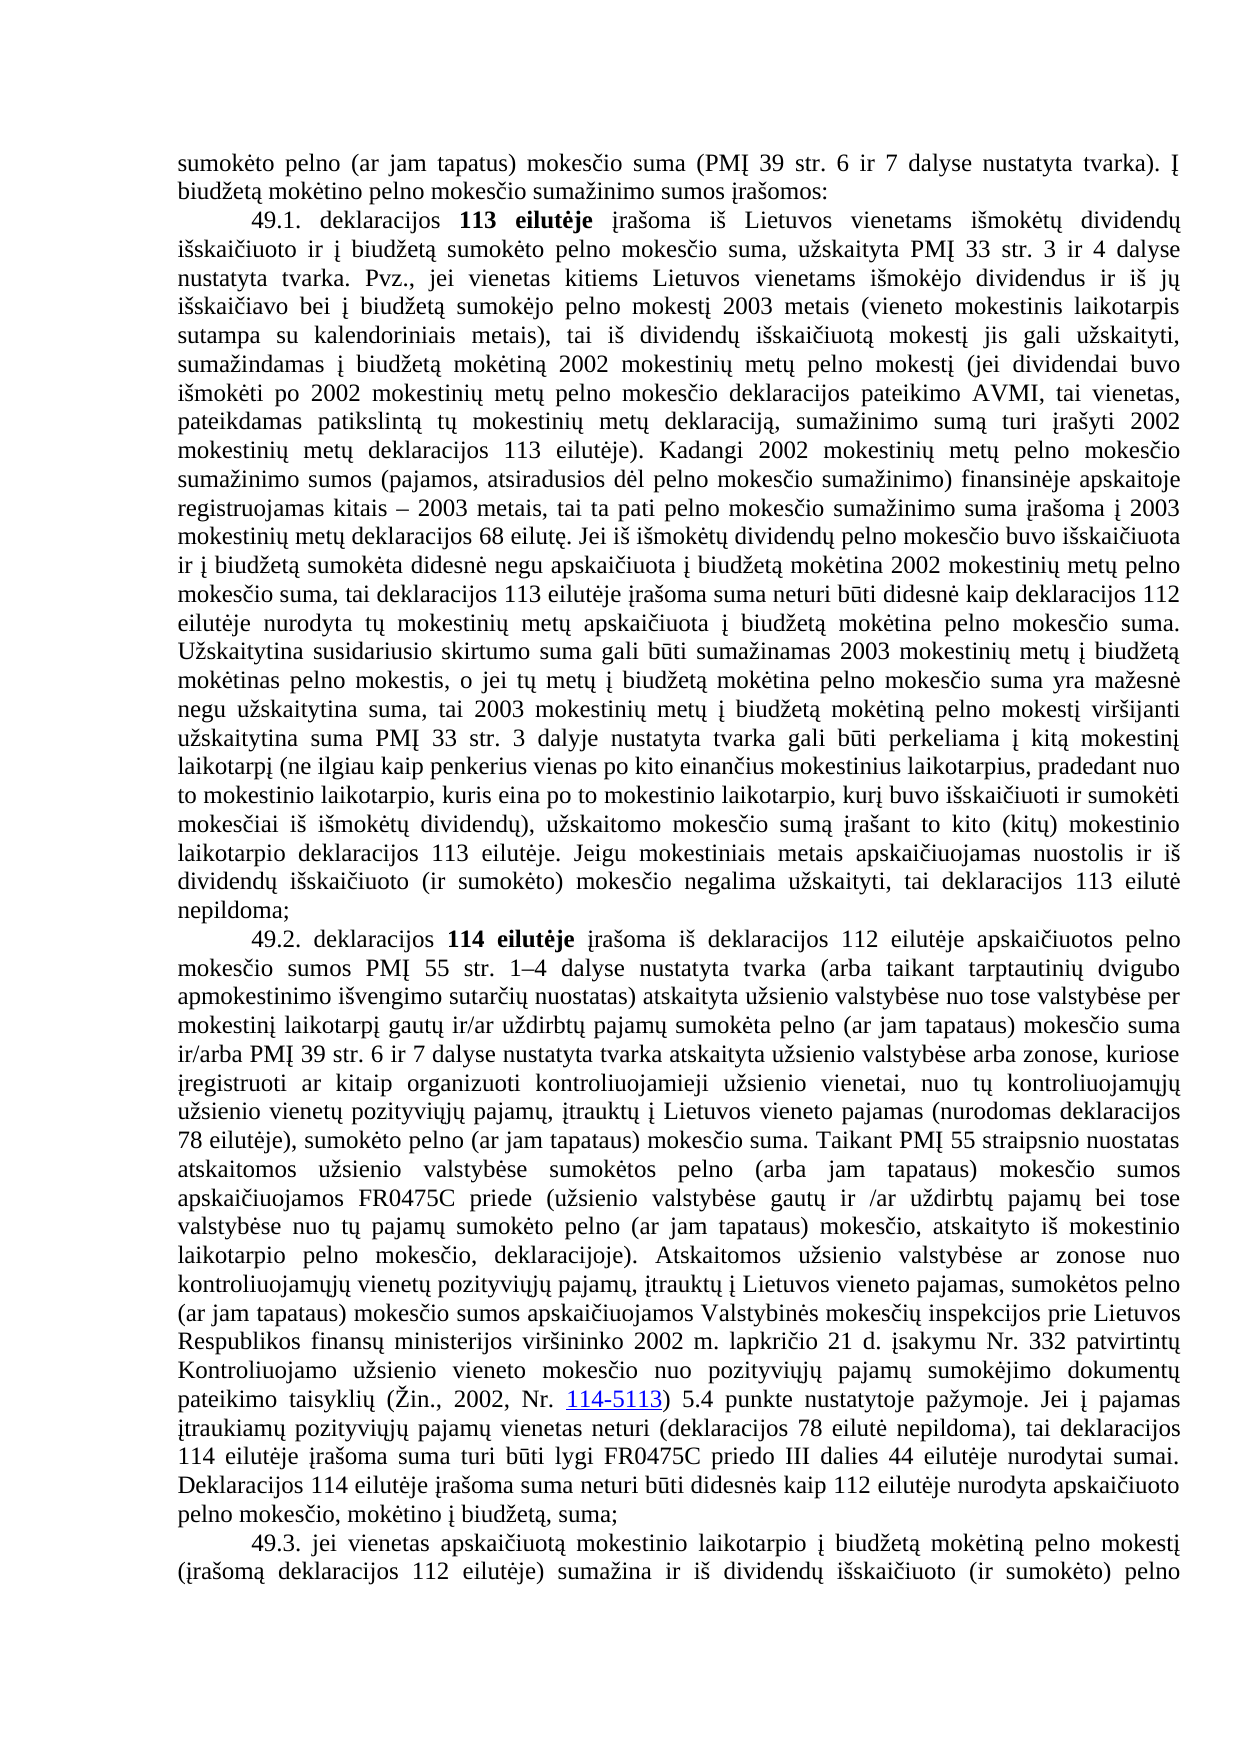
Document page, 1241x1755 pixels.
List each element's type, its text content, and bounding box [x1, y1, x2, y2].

text 49.3. jei vienetas apskaičiuotą mokestinio laikotarpio į biudžetą mokėtiną pelno mokestį (įrašomą deklaracijos 112 eilutėje) sumažina ir iš dividendų išskaičiuoto (ir sumokėto) pelno [177, 1528, 1181, 1585]
text sumokėto pelno (ar jam tapatus) mokesčio suma (PMĮ 39 str. 6 ir 7 dalyse nustatyta tvarka). Į biudžetą mokėtino pelno mokesčio sumažinimo sumos įrašomos: [177, 148, 1181, 205]
text 49.2. deklaracijos 114 eilutėje įrašoma iš deklaracijos 112 eilutėje apskaičiuotos pelno mokesčio sumos PMĮ 55 str. 1–4 dalyse nustatyta tvarka (arba taikant tarptautinių dvigubo apmokestinimo išvengimo sutarčių nuostatas) atskaityta užsienio valstybėse nuo tose valstybėse per mokestinį laikotarpį gautų ir/ar uždirbtų pajamų sumokėta pelno (ar jam tapataus) mokesčio suma ir/arba PMĮ 39 str. 6 ir 7 dalyse nustatyta tvarka atskaityta užsienio valstybėse arba zonose, kuriose įregistruoti ar kitaip organizuoti kontroliuojamieji užsienio vienetai, nuo tų kontroliuojamųjų užsienio vienetų pozityviųjų pajamų, įtrauktų į Lietuvos vieneto pajamas (nurodomas deklaracijos 78 eilutėje), sumokėto pelno (ar jam tapataus) mokesčio suma. Taikant PMĮ 55 straipsnio nuostatas atskaitomos užsienio valstybėse sumokėtos pelno (arba jam tapataus) mokesčio sumos apskaičiuojamos FR0475C priede (užsienio valstybėse gautų ir /ar uždirbtų pajamų bei tose valstybėse nuo tų pajamų sumokėto pelno (ar jam tapataus) mokesčio, atskaityto iš mokestinio laikotarpio pelno mokesčio, deklaracijoje). Atskaitomos užsienio valstybėse ar zonose nuo kontroliuojamųjų vienetų pozityviųjų pajamų, įtrauktų į Lietuvos vieneto pajamas, sumokėtos pelno (ar jam tapataus) mokesčio sumos apskaičiuojamos Valstybinės mokesčių inspekcijos prie Lietuvos Respublikos finansų ministerijos viršininko 2002 m. lapkričio 21 d. įsakymu Nr. 332 patvirtintų Kontroliuojamo užsienio vieneto mokesčio nuo pozityviųjų pajamų sumokėjimo dokumentų pateikimo taisyklių (Žin., 2002, Nr. 114-5113) 5.4 punkte nustatytoje pažymoje. Jei į pajamas įtraukiamų pozityviųjų pajamų vienetas neturi (deklaracijos 78 eilutė nepildoma), tai deklaracijos 114 eilutėje įrašoma suma turi būti lygi FR0475C priedo III dalies 44 eilutėje nurodytai sumai. Deklaracijos 114 eilutėje įrašoma suma neturi būti didesnės kaip 112 eilutėje nurodyta apskaičiuoto pelno mokesčio, mokėtino į biudžetą, suma; [177, 924, 1181, 1528]
text 49.1. deklaracijos 113 eilutėje įrašoma iš Lietuvos vienetams išmokėtų dividendų išskaičiuoto ir į biudžetą sumokėto pelno mokesčio suma, užskaityta PMĮ 33 str. 3 ir 4 dalyse nustatyta tvarka. Pvz., jei vienetas kitiems Lietuvos vienetams išmokėjo dividendus ir iš jų išskaičiavo bei į biudžetą sumokėjo pelno mokestį 2003 metais (vieneto mokestinis laikotarpis sutampa su kalendoriniais metais), tai iš dividendų išskaičiuotą mokestį jis gali užskaityti, sumažindamas į biudžetą mokėtiną 2002 mokestinių metų pelno mokestį (jei dividendai buvo išmokėti po 2002 mokestinių metų pelno mokesčio deklaracijos pateikimo AVMI, tai vienetas, pateikdamas patikslintą tų mokestinių metų deklaraciją, sumažinimo sumą turi įrašyti 2002 mokestinių metų deklaracijos 113 eilutėje). Kadangi 2002 mokestinių metų pelno mokesčio sumažinimo sumos (pajamos, atsiradusios dėl pelno mokesčio sumažinimo) finansinėje apskaitoje registruojamas kitais – 2003 metais, tai ta pati pelno mokesčio sumažinimo suma įrašoma į 2003 mokestinių metų deklaracijos 68 eilutę. Jei iš išmokėtų dividendų pelno mokesčio buvo išskaičiuota ir į biudžetą sumokėta didesnė negu apskaičiuota į biudžetą mokėtina 2002 mokestinių metų pelno mokesčio suma, tai deklaracijos 113 eilutėje įrašoma suma neturi būti didesnė kaip deklaracijos 112 eilutėje nurodyta tų mokestinių metų apskaičiuota į biudžetą mokėtina pelno mokesčio suma. Užskaitytina susidariusio skirtumo suma gali būti sumažinamas 2003 mokestinių metų į biudžetą mokėtinas pelno mokestis, o jei tų metų į biudžetą mokėtina pelno mokesčio suma yra mažesnė negu užskaitytina suma, tai 2003 mokestinių metų į biudžetą mokėtiną pelno mokestį viršijanti užskaitytina suma PMĮ 33 str. 3 dalyje nustatyta tvarka gali būti perkeliama į kitą mokestinį laikotarpį (ne ilgiau kaip penkerius vienas po kito einančius mokestinius laikotarpius, pradedant nuo to mokestinio laikotarpio, kuris eina po to mokestinio laikotarpio, kurį buvo išskaičiuoti ir sumokėti mokesčiai iš išmokėtų dividendų), užskaitomo mokesčio sumą įrašant to kito (kitų) mokestinio laikotarpio deklaracijos 113 eilutėje. Jeigu mokestiniais metais apskaičiuojamas nuostolis ir iš dividendų išskaičiuoto (ir sumokėto) mokesčio negalima užskaityti, tai deklaracijos 113 eilutė nepildoma; [177, 205, 1181, 924]
